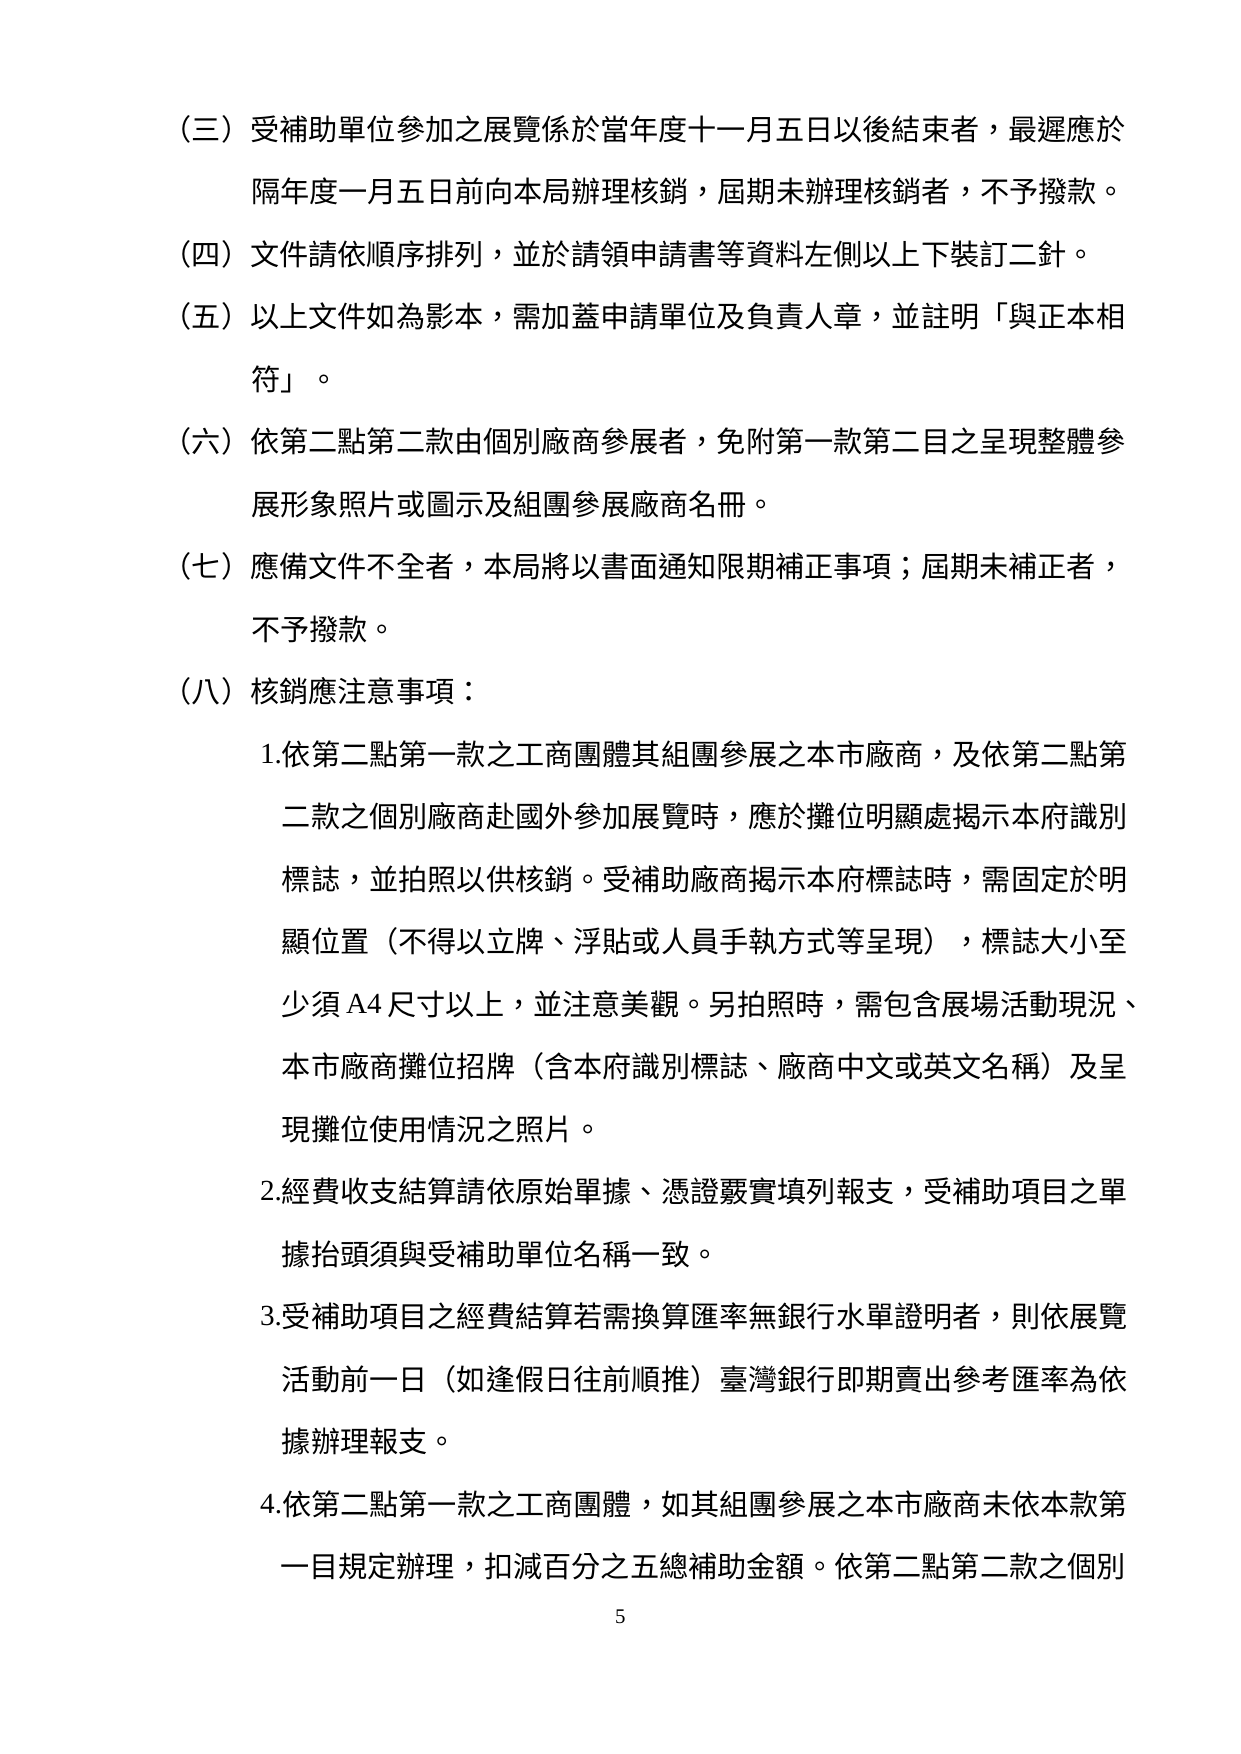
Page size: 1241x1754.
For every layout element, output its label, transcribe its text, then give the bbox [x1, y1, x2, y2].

text （六）依第二點第二款由個別廠商參展者，免附第一款第二目之呈現整體參展形象照片或圖示及組團參展廠商名冊。 [162, 409, 1128, 534]
text （七）應備文件不全者，本局將以書面通知限期補正事項；屆期未補正者，不予撥款。 [162, 534, 1128, 659]
text 2.經費收支結算請依原始單據、憑證覈實填列報支，受補助項目之單據抬頭須與受補助單位名稱一致。 [260, 1159, 1128, 1284]
text 4.依第二點第一款之工商團體，如其組團參展之本市廠商未依本款第一目規定辦理，扣減百分之五總補助金額。依第二點第二款之個別 [260, 1471, 1128, 1596]
text 1.依第二點第一款之工商團體其組團參展之本市廠商，及依第二點第二款之個別廠商赴國外參加展覽時，應於攤位明顯處揭示本府識別標誌，並拍照以供核銷。受補助廠商揭示本府標誌時，需固定於明顯位置（不得以立牌、浮貼或人員手執方式等呈現），標誌大小至少須A4尺寸以上，並注意美觀。另拍照時，需包含展場活動現況、本市廠商攤位招牌（含本府識別標誌、廠商中文或英文名稱）及呈現攤位使用情況之照片。 [260, 721, 1128, 1159]
text 3.受補助項目之經費結算若需換算匯率無銀行水單證明者，則依展覽活動前一日（如逢假日往前順推）臺灣銀行即期賣出參考匯率為依據辦理報支。 [260, 1284, 1128, 1471]
text （四）文件請依順序排列，並於請領申請書等資料左側以上下裝訂二針。 [162, 221, 1128, 284]
text （五）以上文件如為影本，需加蓋申請單位及負責人章，並註明「與正本相符」。 [162, 284, 1128, 409]
text （三）受補助單位參加之展覽係於當年度十一月五日以後結束者，最遲應於隔年度一月五日前向本局辦理核銷，屆期未辦理核銷者，不予撥款。 [162, 96, 1128, 221]
text （八）核銷應注意事項： [162, 659, 1128, 721]
